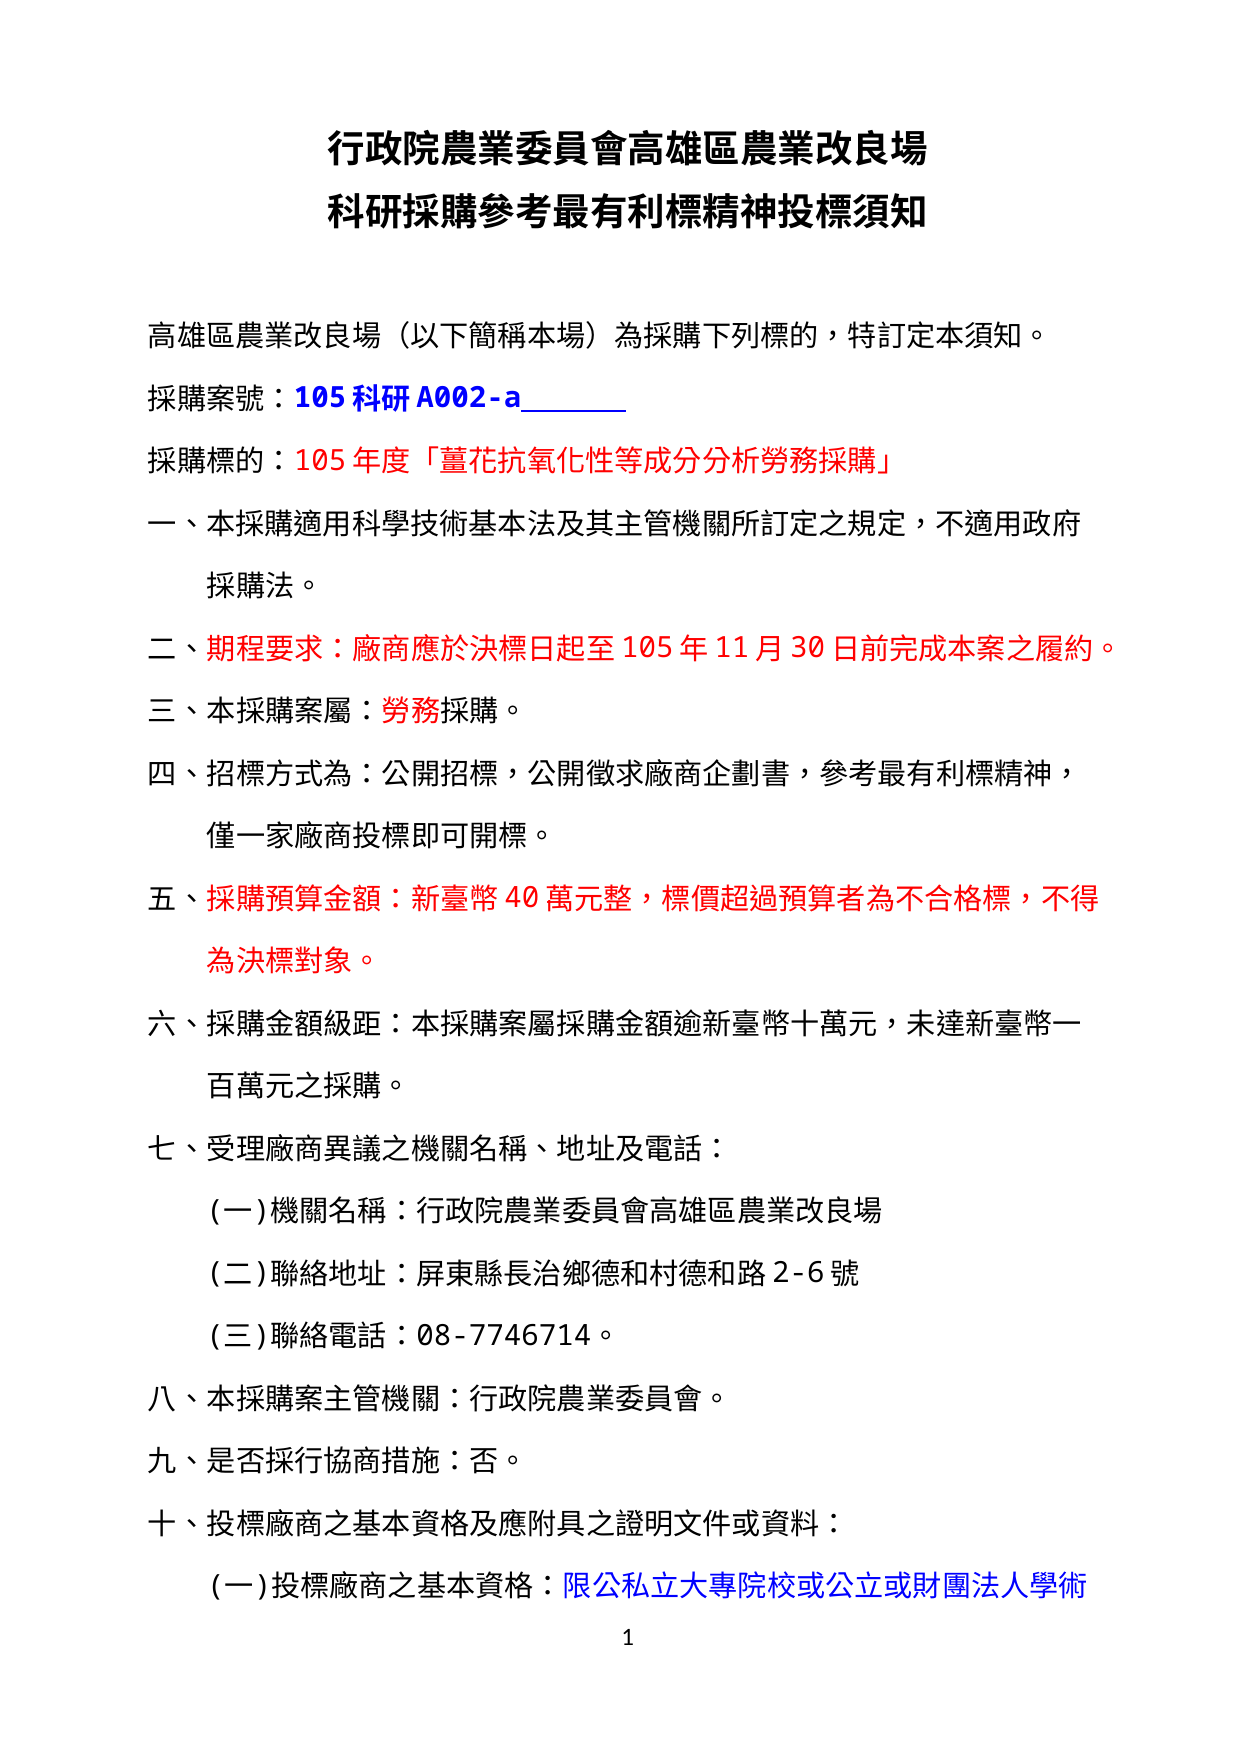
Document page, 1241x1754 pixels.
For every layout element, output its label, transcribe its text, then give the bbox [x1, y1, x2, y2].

text (一)投標廠商之基本資格：限公私立大專院校或公立或財團法人學術 [207, 1542, 1107, 1605]
text 採購案號：105科研A002-a [148, 355, 1107, 417]
text 九、 是否採行協商措施：否。 [148, 1417, 1107, 1480]
text 採購標的：105年度「薑花抗氧化性等成分分析勞務採購」 [148, 417, 1107, 480]
text 十、 投標廠商之基本資格及應附具之證明文件或資料： [148, 1480, 1107, 1542]
text 二、 期程要求：廠商應於決標日起至105年11月30日前完成本案之履約。 [148, 605, 1107, 667]
text (一)機關名稱：行政院農業委員會高雄區農業改良場 [206, 1167, 1107, 1230]
text 科研採購參考最有利標精神投標須知 [148, 167, 1107, 230]
text 六、 採購金額級距：本採購案屬採購金額逾新臺幣十萬元，未達新臺幣一百萬元之採購。 [148, 980, 1107, 1105]
text 五、 採購預算金額：新臺幣40萬元整，標價超過預算者為不合格標，不得為決標對象。 [148, 855, 1107, 980]
text 高雄區農業改良場（以下簡稱本場）為採購下列標的，特訂定本須知。 [148, 292, 1107, 355]
text (二)聯絡地址：屏東縣長治鄉德和村德和路2-6號 [206, 1230, 1107, 1292]
text 七、 受理廠商異議之機關名稱、地址及電話： [148, 1105, 1107, 1167]
text 四、 招標方式為：公開招標，公開徵求廠商企劃書，參考最有利標精神，僅一家廠商投標即可開標。 [148, 730, 1107, 855]
text 一、本採購適用科學技術基本法及其主管機關所訂定之規定，不適用政府採購法。 [148, 480, 1107, 605]
text 八、 本採購案主管機關：行政院農業委員會。 [148, 1355, 1107, 1417]
text 三、 本採購案屬：勞務採購。 [148, 667, 1107, 730]
text 行政院農業委員會高雄區農業改良場 [148, 105, 1107, 167]
text (三)聯絡電話：08-7746714。 [206, 1292, 1107, 1355]
